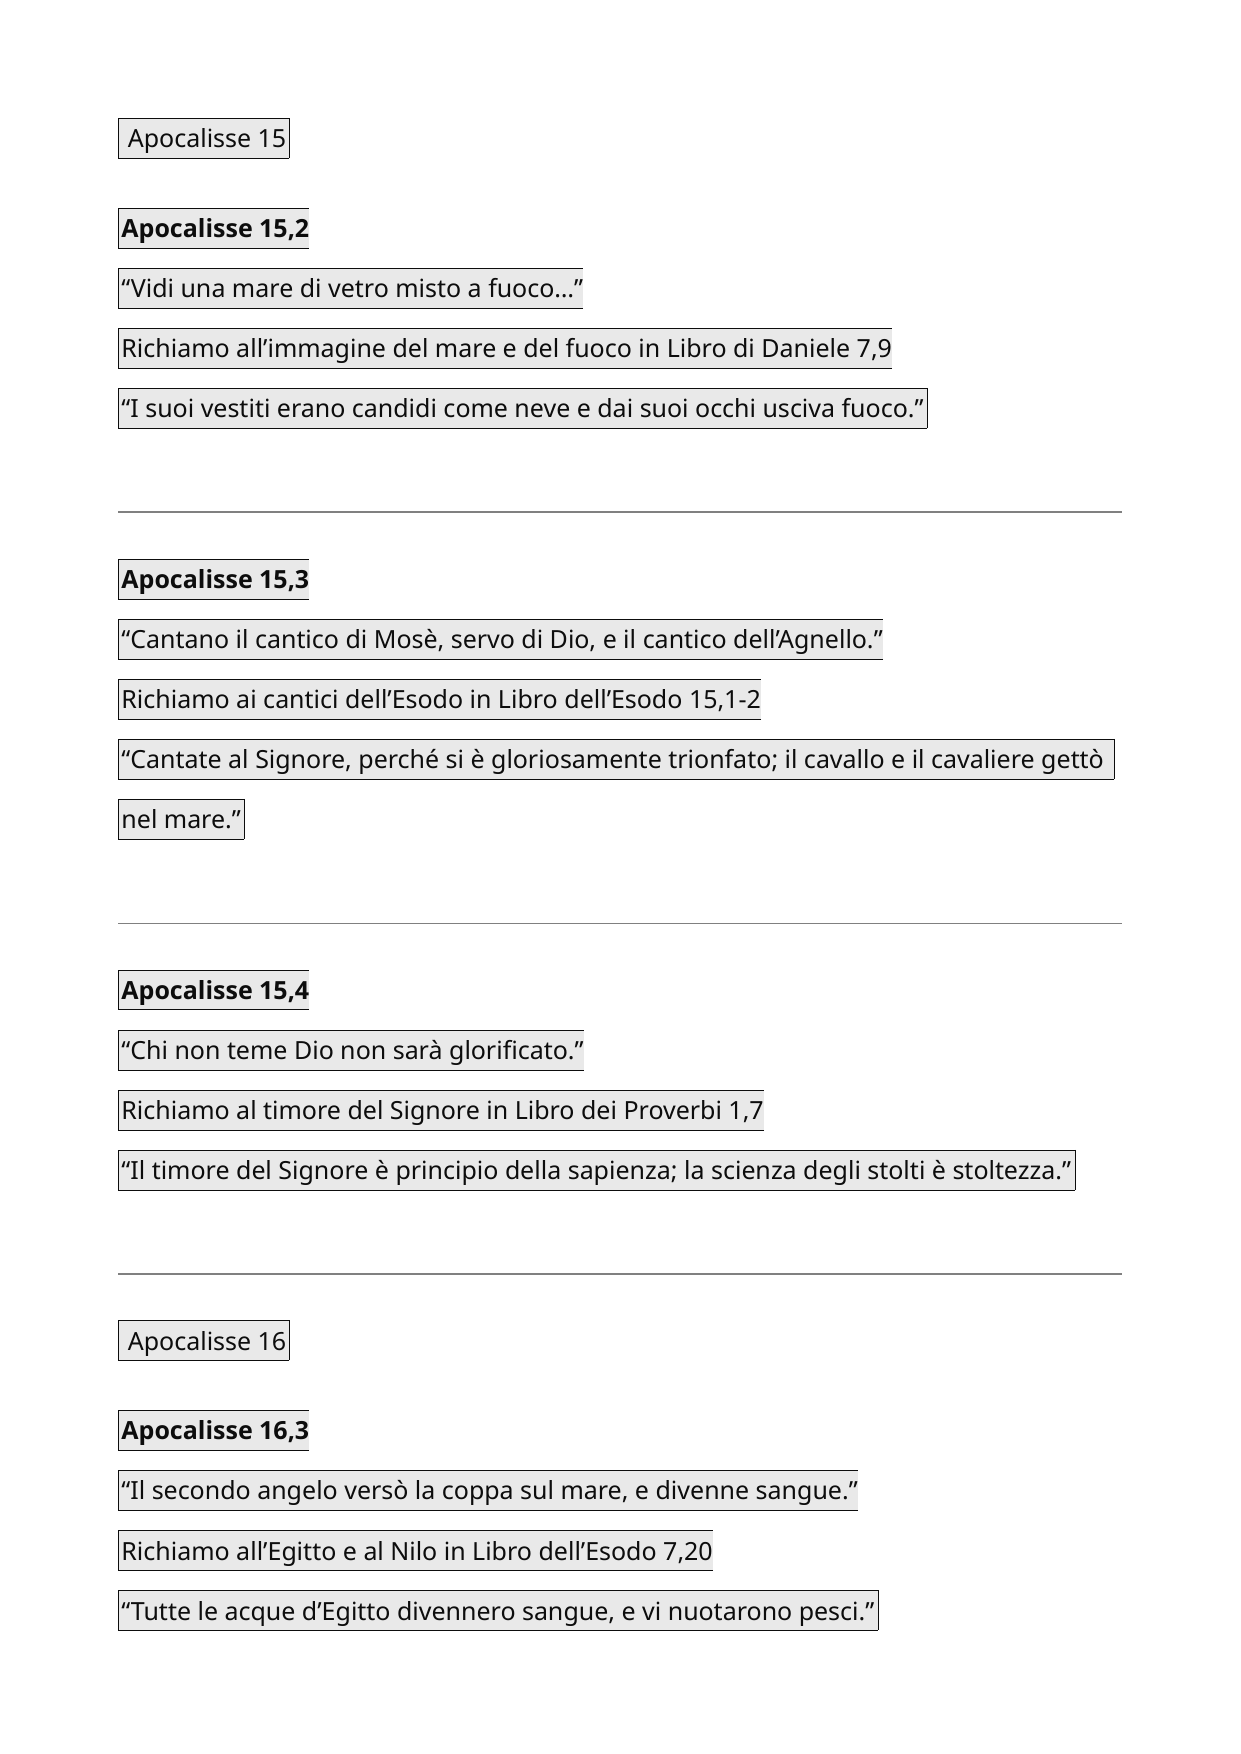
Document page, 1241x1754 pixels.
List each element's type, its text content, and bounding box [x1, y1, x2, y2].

subtitle Apocalisse 15 [119, 119, 289, 158]
text Apocalisse 15,4 “Chi non teme Dio non sarà glorificato.” Richiamo al timore del Signore in Libro dei Proverbi 1,7 “Il timore del Signore è principio della sapienza; la scienza degli stolti è stoltezza.” [118, 969, 1122, 1190]
subtitle [290, 1320, 1122, 1360]
text Apocalisse 15,2 “Vidi una mare di vetro misto a fuoco…” Richiamo all’immagine del mare e del fuoco in Libro di Daniele 7,9 “I suoi vestiti erano candidi come neve e dai suoi occhi usciva fuoco.” [118, 208, 1122, 428]
text Apocalisse 15,3 “Cantano il cantico di Mosè, servo di Dio, e il cantico dell’Agnello.” Richiamo ai cantici dell’Esodo in Libro dell’Esodo 15,1-2 “Cantate al Signore, perché si è gloriosamente trionfato; il cavallo e il cavaliere gettò nel mare.” [118, 558, 1122, 839]
subtitle Apocalisse 16 [119, 1321, 289, 1360]
subtitle [290, 118, 1122, 158]
text Apocalisse 16,3 “Il secondo angelo versò la coppa sul mare, e divenne sangue.” Richiamo all’Egitto e al Nilo in Libro dell’Esodo 7,20 “Tutte le acque d’Egitto divennero sangue, e vi nuotarono pesci.” [118, 1410, 1122, 1630]
